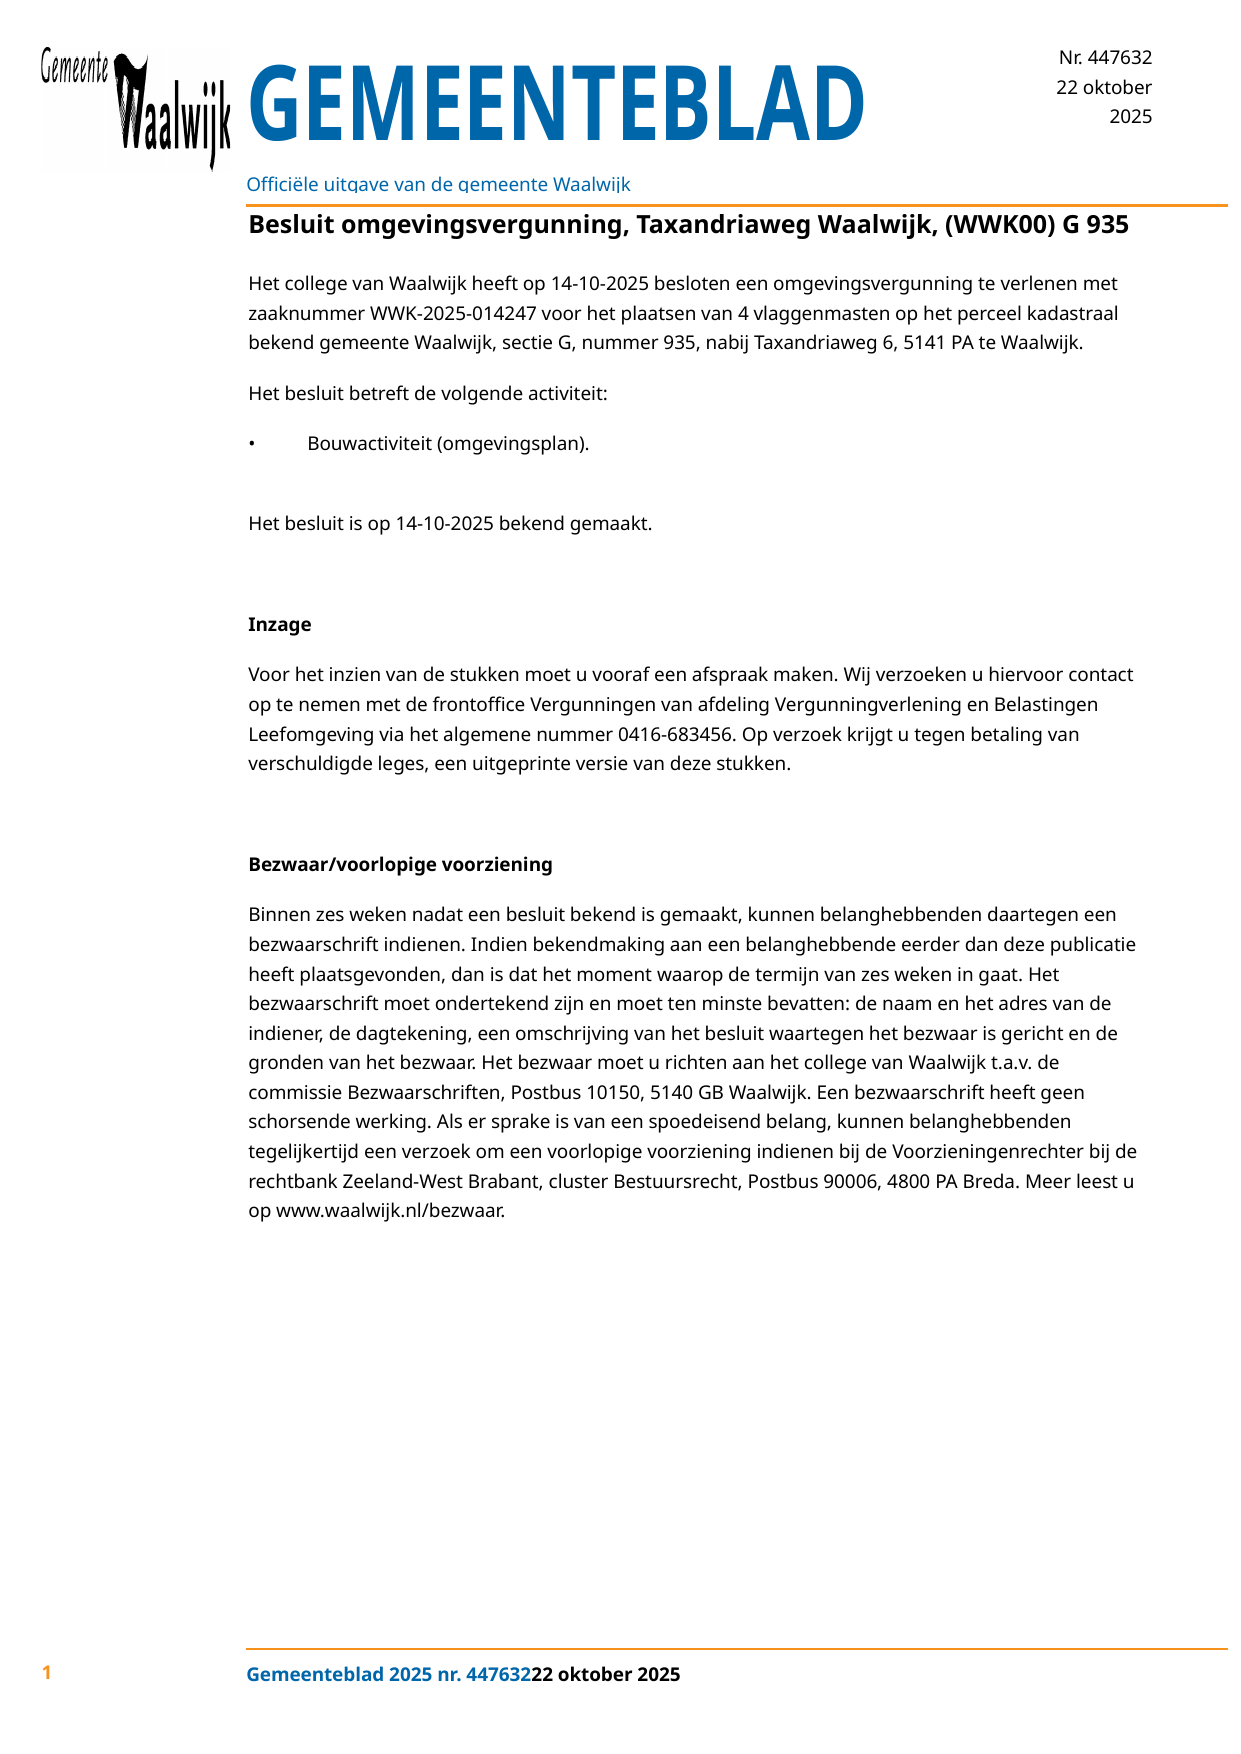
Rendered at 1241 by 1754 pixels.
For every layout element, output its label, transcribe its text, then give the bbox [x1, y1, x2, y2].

text Het besluit is op 14-10-2025 bekend gemaakt. [248, 510, 1152, 536]
text Voor het inzien van de stukken moet u vooraf een afspraak maken. Wij verzoeken u hiervoor contact op te nemen met de frontoffice Vergunningen van afdeling Vergunningverlening en Belastingen Leefomgeving via het algemene nummer 0416-683456. Op verzoek krijgt u tegen betaling van verschuldigde leges, een uitgeprinte versie van deze stukken. [248, 662, 1152, 776]
text Binnen zes weken nadat een besluit bekend is gemaakt, kunnen belanghebbenden daartegen een bezwaarschrift indienen. Indien bekendmaking aan een belanghebbende eerder dan deze publicatie heeft plaatsgevonden, dan is dat het moment waarop de termijn van zes weken in gaat. Het bezwaarschrift moet ondertekend zijn en moet ten minste bevatten: de naam en het adres van de indiener, de dagtekening, een omschrijving van het besluit waartegen het bezwaar is gericht en de gronden van het bezwaar. Het bezwaar moet u richten aan het college van Waalwijk t.a.v. de commissie Bezwaarschriften, Postbus 10150, 5140 GB Waalwijk. Een bezwaarschrift heeft geen schorsende werking. Als er sprake is van een spoedeisend belang, kunnen belanghebbenden tegelijkertijd een verzoek om een voorlopige voorziening indienen bij de Voorzieningenrechter bij de rechtbank Zeeland-West Brabant, cluster Bestuursrecht, Postbus 90006, 4800 PA Breda. Meer leest u op www.waalwijk.nl/bezwaar. [248, 902, 1152, 1223]
text Inzage [248, 611, 1152, 637]
list Bouwactiviteit (omgevingsplan). [248, 430, 1152, 456]
text Besluit omgevingsvergunning, Taxandriaweg Waalwijk, (WWK00) G 935 [248, 207, 1152, 241]
text Het college van Waalwijk heeft op 14-10-2025 besloten een omgevingsvergunning te verlenen met zaaknummer WWK-2025-014247 voor het plaatsen van 4 vlaggenmasten op het perceel kadastraal bekend gemeente Waalwijk, sectie G, nummer 935, nabij Taxandriaweg 6, 5141 PA te Waalwijk. [248, 270, 1152, 355]
picture [41, 47, 231, 172]
text Het besluit betreft de volgende activiteit: [248, 380, 1152, 406]
text Bezwaar/voorlopige voorziening [248, 851, 1152, 877]
